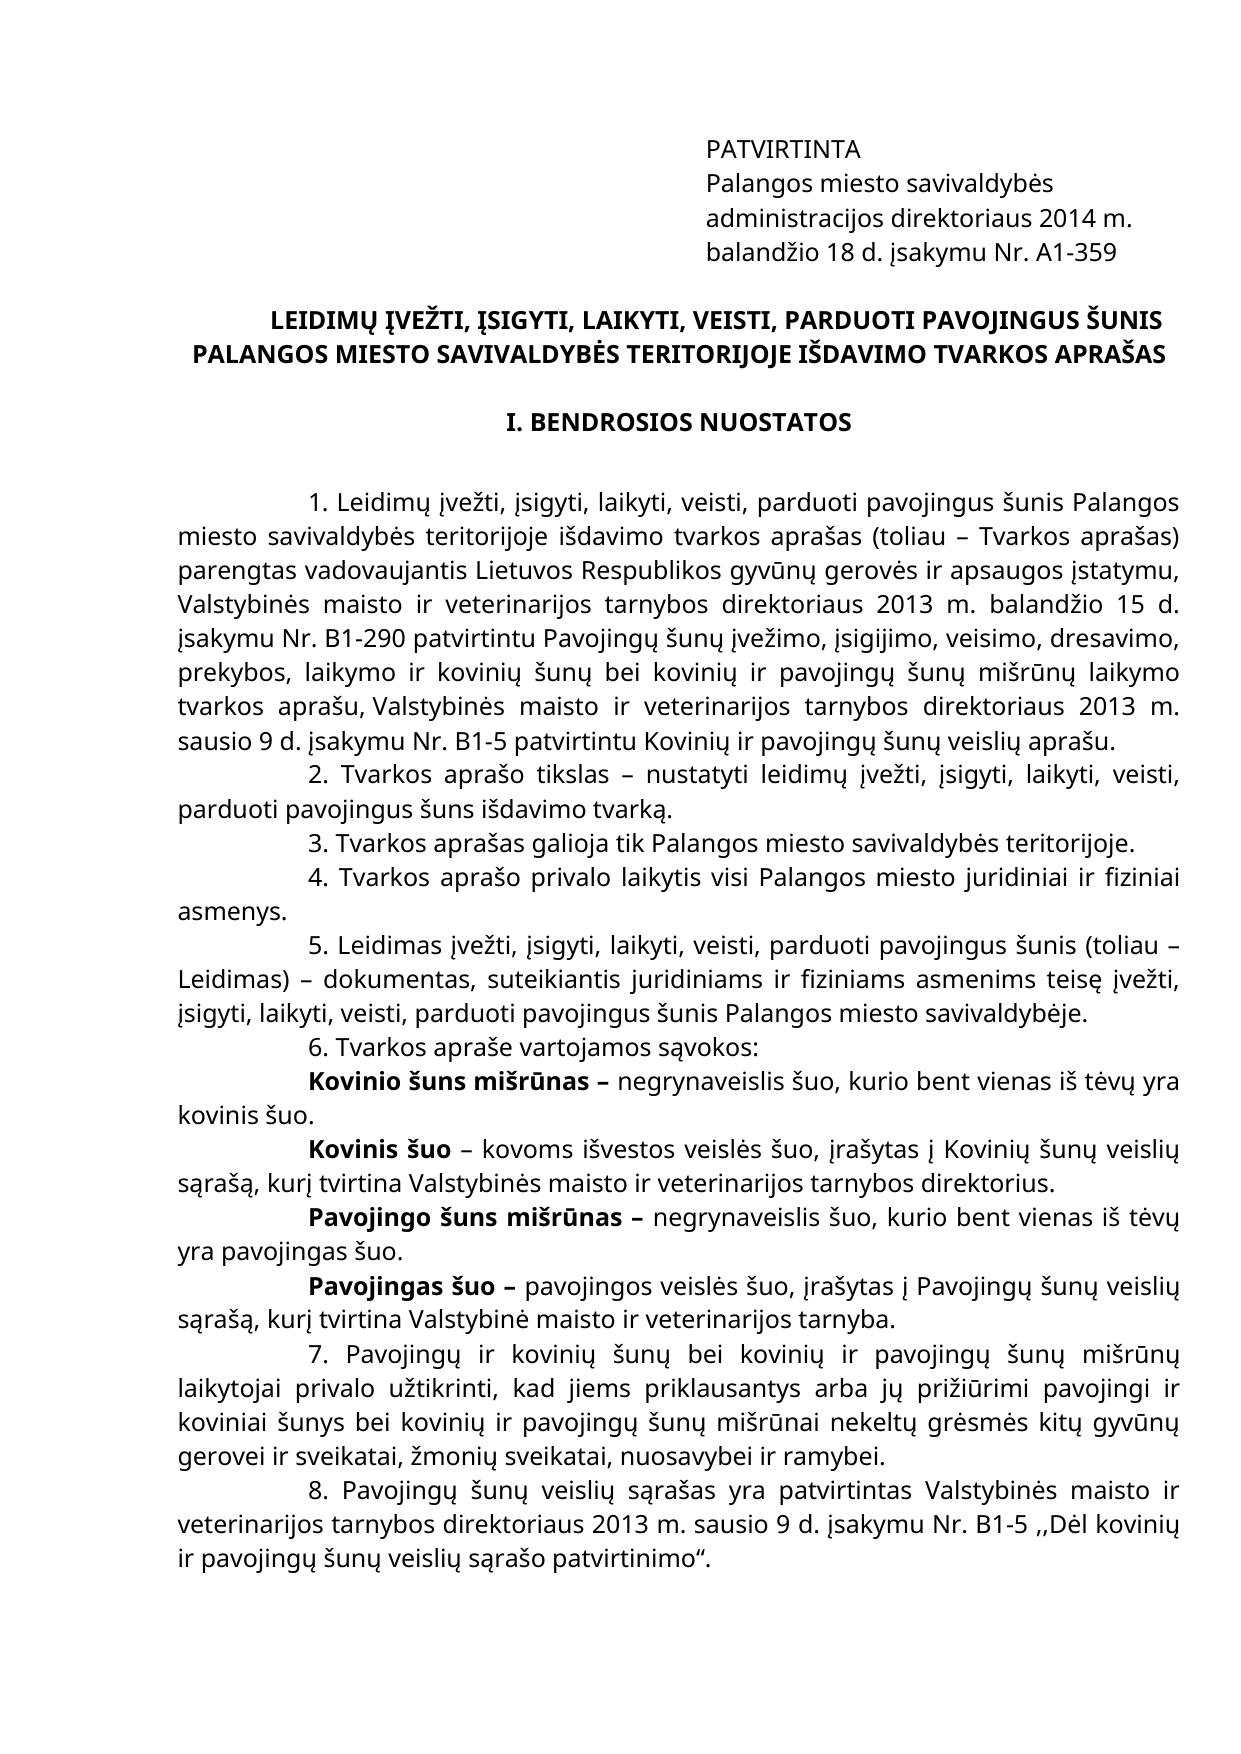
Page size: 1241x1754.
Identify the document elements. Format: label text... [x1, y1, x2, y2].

text PATVIRTINTA [706, 132, 1178, 166]
text 8. Pavojingų šunų veislių sąrašas yra patvirtintas Valstybinės maisto ir veterinarijos tarnybos direktoriaus 2013 m. sausio 9 d. įsakymu Nr. B1-5 ,,Dėl kovinių ir pavojingų šunų veislių sąrašo patvirtinimo“. [177, 1472, 1181, 1575]
text Pavojingas šuo – pavojingos veislės šuo, įrašytas į Pavojingų šunų veislių sąrašą, kurį tvirtina Valstybinė maisto ir veterinarijos tarnyba. [177, 1268, 1181, 1336]
text 2. Tvarkos aprašo tikslas – nustatyti leidimų įvežti, įsigyti, laikyti, veisti, parduoti pavojingus šuns išdavimo tvarką. [177, 757, 1181, 825]
text Pavojingo šuns mišrūnas – negrynaveislis šuo, kurio bent vienas iš tėvų yra pavojingas šuo. [177, 1200, 1181, 1268]
text Palangos miesto savivaldybės administracijos direktoriaus 2014 m. balandžio 18 d. įsakymu Nr. A1-359 [706, 166, 1178, 268]
text I. BENDROSIOS NUOSTATOS [177, 404, 1181, 439]
text Kovinis šuo – kovoms išvestos veislės šuo, įrašytas į Kovinių šunų veislių sąrašą, kurį tvirtina Valstybinės maisto ir veterinarijos tarnybos direktorius. [177, 1132, 1181, 1200]
text 6. Tvarkos apraše vartojamos sąvokos: [177, 1030, 1181, 1064]
text 5. Leidimas įvežti, įsigyti, laikyti, veisti, parduoti pavojingus šunis (toliau – Leidimas) – dokumentas, suteikiantis juridiniams ir fiziniams asmenims teisę įvežti, įsigyti, laikyti, veisti, parduoti pavojingus šunis Palangos miesto savivaldybėje. [177, 927, 1181, 1030]
text 4. Tvarkos aprašo privalo laikytis visi Palangos miesto juridiniai ir fiziniai asmenys. [177, 859, 1181, 927]
text 1. Leidimų įvežti, įsigyti, laikyti, veisti, parduoti pavojingus šunis Palangos miesto savivaldybės teritorijoje išdavimo tvarkos aprašas (toliau – Tvarkos aprašas) parengtas vadovaujantis Lietuvos Respublikos gyvūnų gerovės ir apsaugos įstatymu, Valstybinės maisto ir veterinarijos tarnybos direktoriaus 2013 m. balandžio 15 d. įsakymu Nr. B1-290 patvirtintu Pavojingų šunų įvežimo, įsigijimo, veisimo, dresavimo, prekybos, laikymo ir kovinių šunų bei kovinių ir pavojingų šunų mišrūnų laikymo tvarkos aprašu, Valstybinės maisto ir veterinarijos tarnybos direktoriaus 2013 m. sausio 9 d. įsakymu Nr. B1-5 patvirtintu Kovinių ir pavojingų šunų veislių aprašu. [177, 485, 1181, 757]
text 7. Pavojingų ir kovinių šunų bei kovinių ir pavojingų šunų mišrūnų laikytojai privalo užtikrinti, kad jiems priklausantys arba jų prižiūrimi pavojingi ir koviniai šunys bei kovinių ir pavojingų šunų mišrūnai nekeltų grėsmės kitų gyvūnų gerovei ir sveikatai, žmonių sveikatai, nuosavybei ir ramybei. [177, 1336, 1181, 1472]
text Kovinio šuns mišrūnas – negrynaveislis šuo, kurio bent vienas iš tėvų yra kovinis šuo. [177, 1064, 1181, 1132]
text 3. Tvarkos aprašas galioja tik Palangos miesto savivaldybės teritorijoje. [177, 825, 1181, 859]
text LEIDIMŲ ĮVEŽTI, ĮSIGYTI, LAIKYTI, VEISTI, PARDUOTI PAVOJINGUS ŠUNIS PALANGOS MIESTO SAVIVALDYBĖS TERITORIJOJE IŠDAVIMO TVARKOS APRAŠAS [177, 302, 1181, 371]
